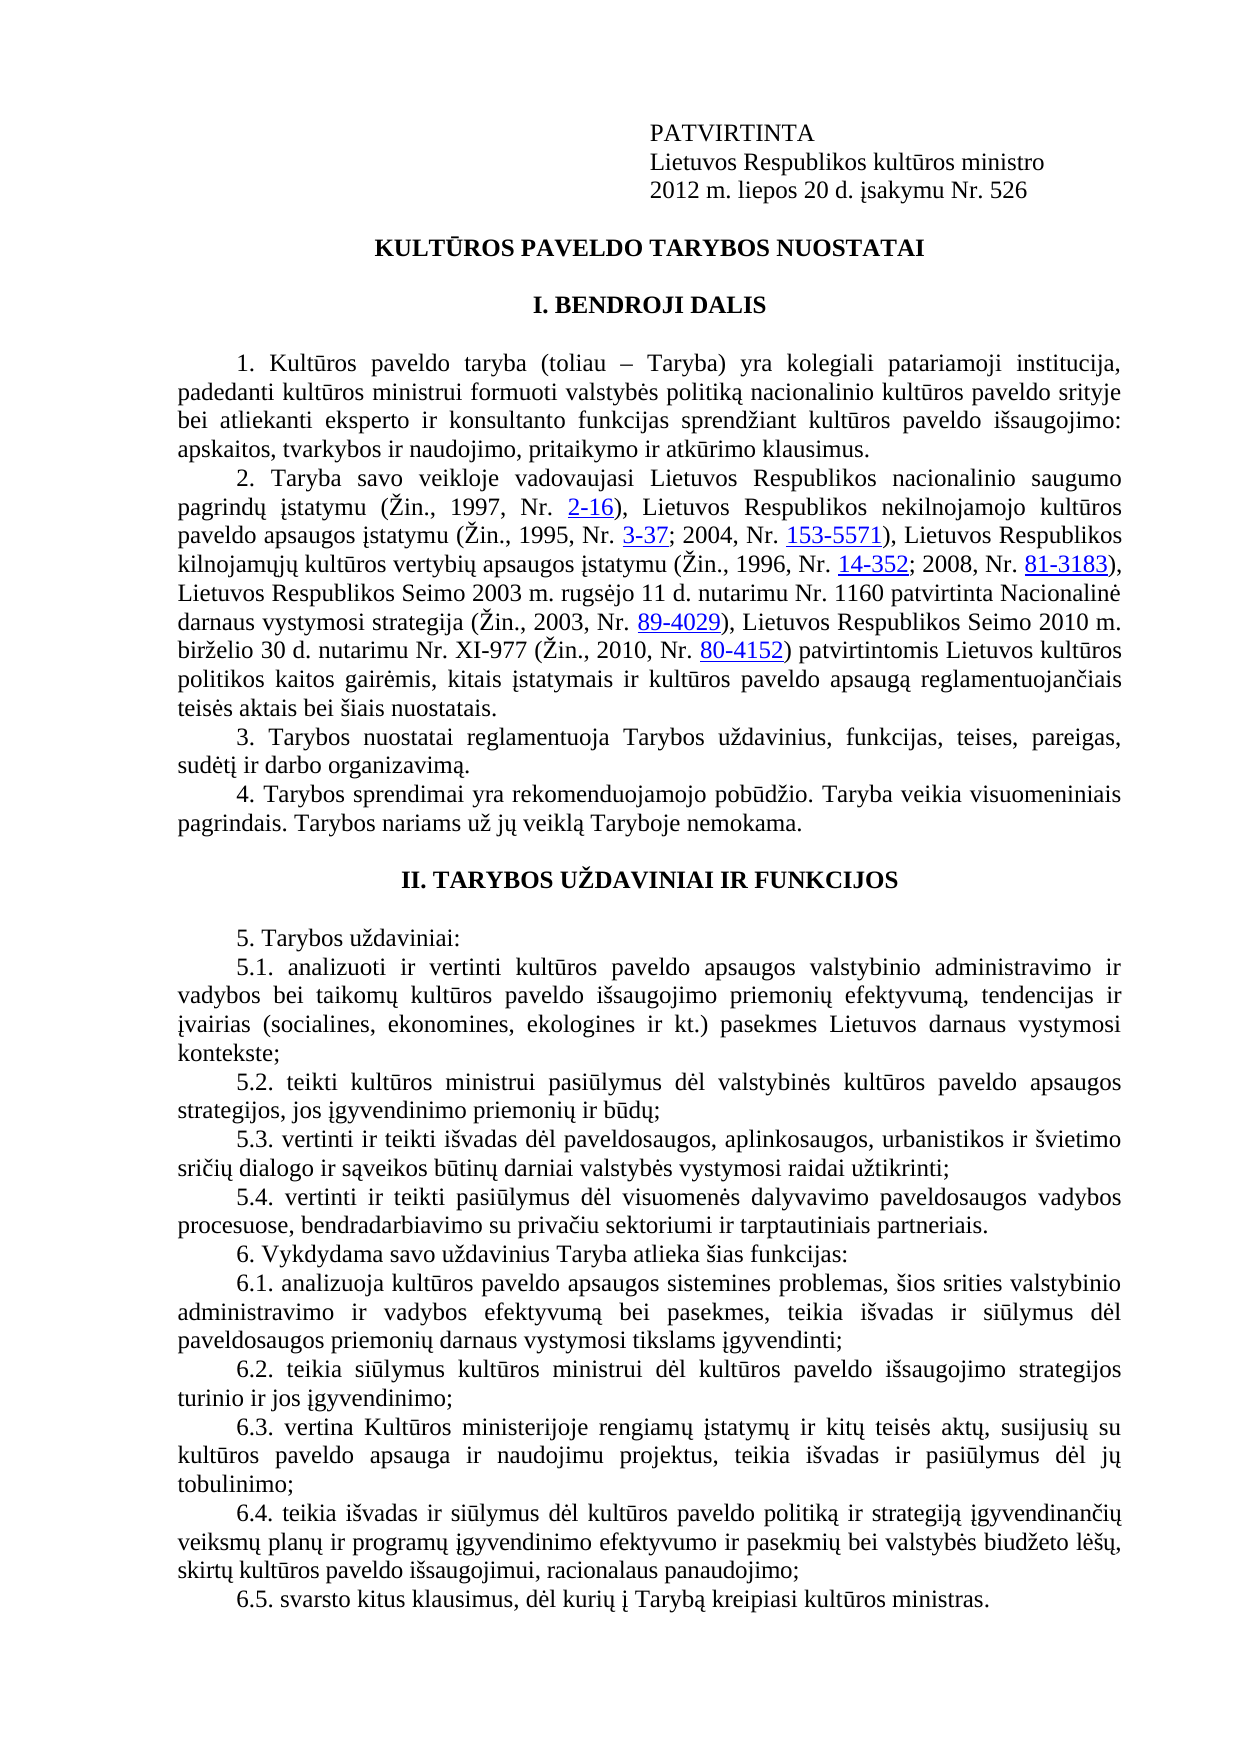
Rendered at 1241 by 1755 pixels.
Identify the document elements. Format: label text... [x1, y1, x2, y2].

text 6.2. teikia siūlymus kultūros ministrui dėl kultūros paveldo išsaugojimo strategijos turinio ir jos įgyvendinimo; [177, 1354, 1122, 1412]
text 3. Tarybos nuostatai reglamentuoja Tarybos uždavinius, funkcijas, teises, pareigas, sudėtį ir darbo organizavimą. [177, 722, 1122, 779]
text 5.3. vertinti ir teikti išvadas dėl paveldosaugos, aplinkosaugos, urbanistikos ir švietimo sričių dialogo ir sąveikos būtinų darniai valstybės vystymosi raidai užtikrinti; [177, 1124, 1122, 1182]
text 6.5. svarsto kitus klausimus, dėl kurių į Tarybą kreipiasi kultūros ministras. [177, 1584, 1122, 1613]
text 6.3. vertina Kultūros ministerijoje rengiamų įstatymų ir kitų teisės aktų, susijusių su kultūros paveldo apsauga ir naudojimu projektus, teikia išvadas ir pasiūlymus dėl jų tobulinimo; [177, 1412, 1122, 1498]
text 6.4. teikia išvadas ir siūlymus dėl kultūros paveldo politiką ir strategiją įgyvendinančių veiksmų planų ir programų įgyvendinimo efektyvumo ir pasekmių bei valstybės biudžeto lėšų, skirtų kultūros paveldo išsaugojimui, racionalaus panaudojimo; [177, 1498, 1122, 1584]
text 6.1. analizuoja kultūros paveldo apsaugos sistemines problemas, šios srities valstybinio administravimo ir vadybos efektyvumą bei pasekmes, teikia išvadas ir siūlymus dėl paveldosaugos priemonių darnaus vystymosi tikslams įgyvendinti; [177, 1268, 1122, 1354]
text 5.1. analizuoti ir vertinti kultūros paveldo apsaugos valstybinio administravimo ir vadybos bei taikomų kultūros paveldo išsaugojimo priemonių efektyvumą, tendencijas ir įvairias (socialines, ekonomines, ekologines ir kt.) pasekmes Lietuvos darnaus vystymosi kontekste; [177, 952, 1122, 1067]
text I. BENDROJI DALIS [177, 291, 1122, 319]
text II. Tarybos UŽDAVINIAI IR funkcijos [177, 866, 1122, 894]
text 5.4. vertinti ir teikti pasiūlymus dėl visuomenės dalyvavimo paveldosaugos vadybos procesuose, bendradarbiavimo su privačiu sektoriumi ir tarptautiniais partneriais. [177, 1182, 1122, 1239]
text PATVIRTINTA [649, 118, 1122, 147]
text 6. Vykdydama savo uždavinius Taryba atlieka šias funkcijas: [177, 1239, 1122, 1268]
text 4. Tarybos sprendimai yra rekomenduojamojo pobūdžio. Taryba veikia visuomeniniais pagrindais. Tarybos nariams už jų veiklą Taryboje nemokama. [177, 779, 1122, 837]
text KULTŪROS PAVELDO TARYBOS NUOSTATAI [177, 233, 1122, 262]
text 5. Tarybos uždaviniai: [177, 923, 1122, 952]
text Lietuvos Respublikos kultūros ministro [649, 147, 1122, 176]
text 1. Kultūros paveldo taryba (toliau – Taryba) yra kolegiali patariamoji institucija, padedanti kultūros ministrui formuoti valstybės politiką nacionalinio kultūros paveldo srityje bei atliekanti eksperto ir konsultanto funkcijas sprendžiant kultūros paveldo išsaugojimo: apskaitos, tvarkybos ir naudojimo, pritaikymo ir atkūrimo klausimus. [177, 348, 1122, 463]
text 5.2. teikti kultūros ministrui pasiūlymus dėl valstybinės kultūros paveldo apsaugos strategijos, jos įgyvendinimo priemonių ir būdų; [177, 1067, 1122, 1124]
text 2. Taryba savo veikloje vadovaujasi Lietuvos Respublikos nacionalinio saugumo pagrindų įstatymu (Žin., 1997, Nr. 2-16), Lietuvos Respublikos nekilnojamojo kultūros paveldo apsaugos įstatymu (Žin., 1995, Nr. 3-37; 2004, Nr. 153-5571), Lietuvos Respublikos kilnojamųjų kultūros vertybių apsaugos įstatymu (Žin., 1996, Nr. 14-352; 2008, Nr. 81-3183), Lietuvos Respublikos Seimo 2003 m. rugsėjo 11 d. nutarimu Nr. 1160 patvirtinta Nacionalinė darnaus vystymosi strategija (Žin., 2003, Nr. 89-4029), Lietuvos Respublikos Seimo 2010 m. birželio 30 d. nutarimu Nr. XI-977 (Žin., 2010, Nr. 80-4152) patvirtintomis Lietuvos kultūros politikos kaitos gairėmis, kitais įstatymais ir kultūros paveldo apsaugą reglamentuojančiais teisės aktais bei šiais nuostatais. [177, 463, 1122, 722]
text 2012 m. liepos 20 d. įsakymu Nr. 526 [649, 176, 1122, 204]
